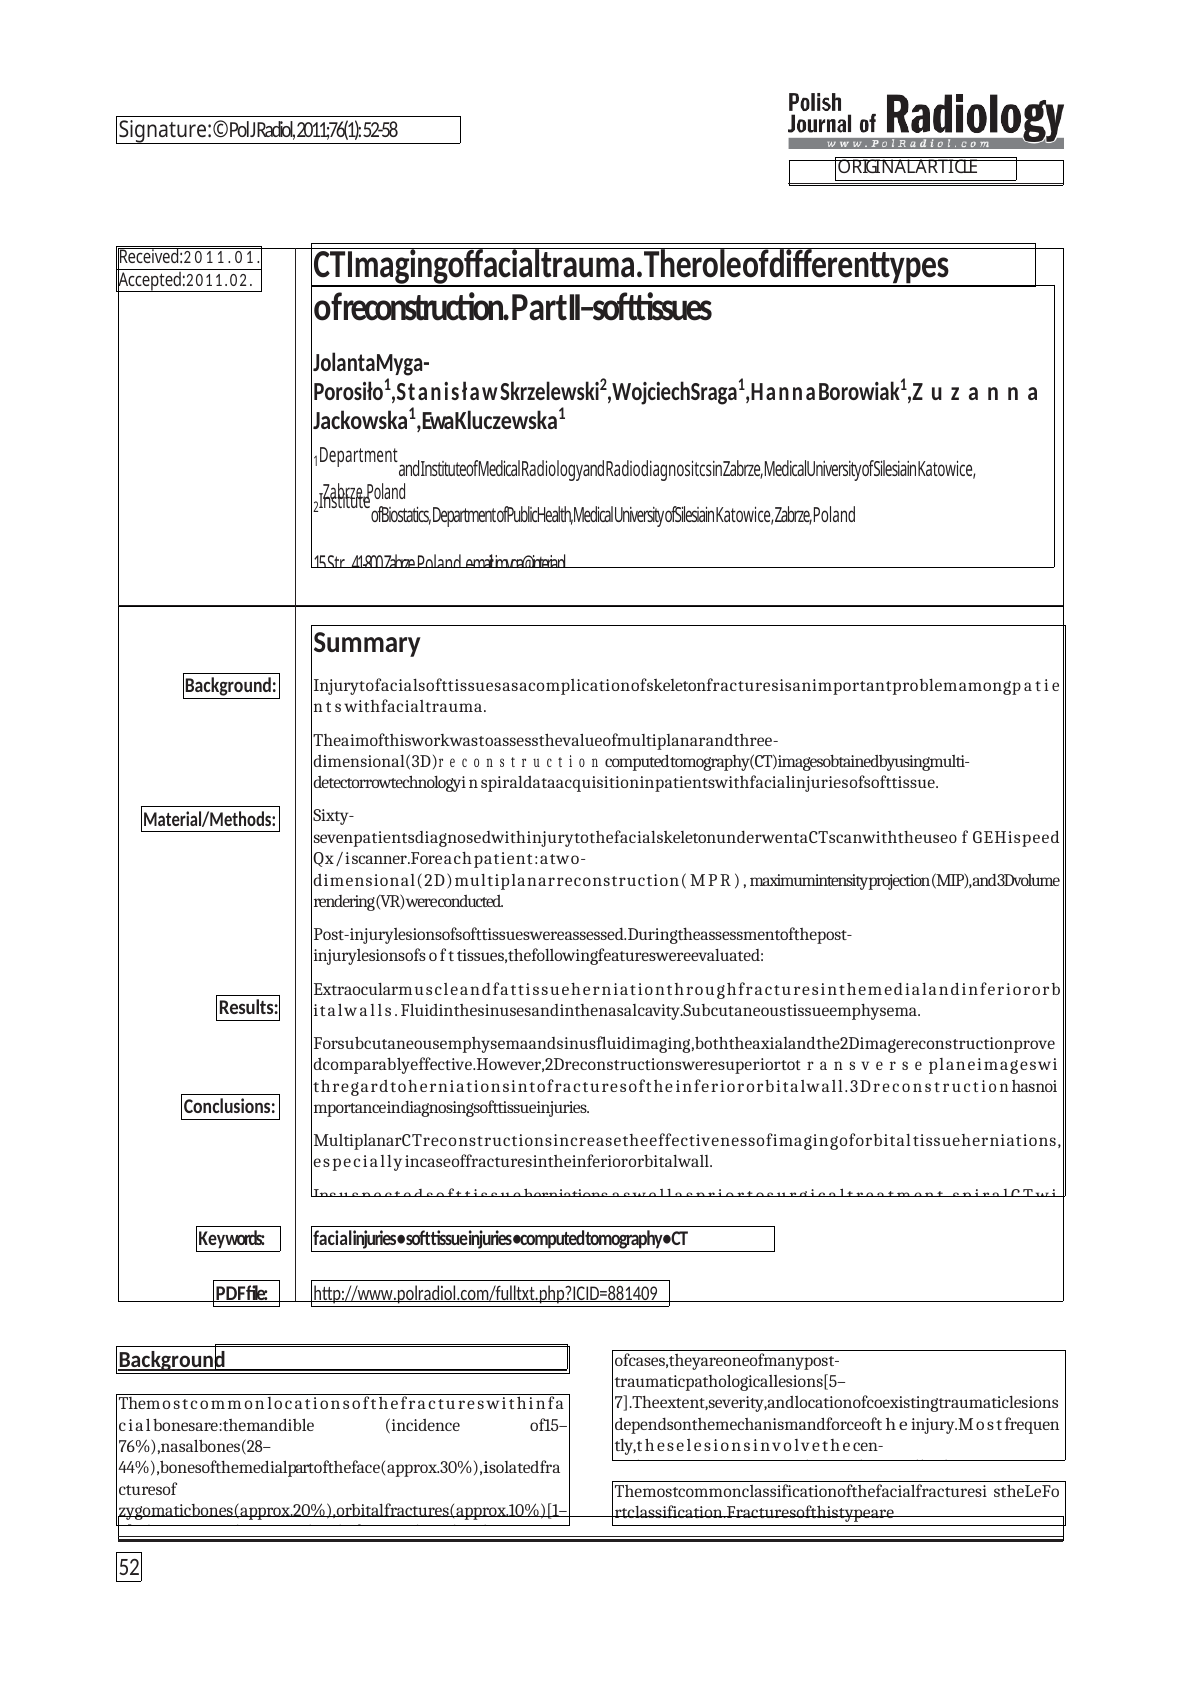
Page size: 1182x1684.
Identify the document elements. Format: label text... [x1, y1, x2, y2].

text Theaimofthisworkwastoassessthevalueofmultiplanarandthree-dimensional(3D)reconstructioncomputedtomography(CT)imagesobtainedbyusingmulti-detectorrowtechnologyinspiraldataacquisitioninpatientswithfacialinjuriesofsofttissue. [313, 730, 1063, 793]
text ORIGINALARTICLE [837, 161, 1016, 178]
text Results: [219, 996, 279, 1019]
text Signature:©PolJRadiol,2011;76(1):52-58 [118, 117, 460, 143]
text ofcases,theyareoneofmanypost-traumaticpathologicallesions[5–7].Theextent,severity,andlocationofcoexistingtraumaticlesionsdependsonthemechanismandforceoftheinjury.Mostfrequently,theselesionsinvolvethecen-tralnervoussystem,cervicalspine,chest,andlimbs. [614, 1351, 1063, 1460]
text Themostcommonlocationsofthefractureswithinfacialbonesare:themandible (incidence of15–76%),nasalbones(28–44%),bonesofthemedialpartoftheface(approx.30%),isolatedfracturesof zygomaticbones(approx.20%),orbitalfractures(approx.10%)[1–4].Thetraumaticlesionswithinthefacemaybeisolated.However,veryoften,inupto80% [118, 1395, 567, 1516]
text Conclusions: [184, 1095, 279, 1119]
text Forsubcutaneousemphysemaandsinusfluidimaging,boththeaxialandthe2Dimagereconstructionprovedcomparablyeffective.However,2Dreconstructionsweresuperiortotransverseplaneimageswithregardtoherniationsintofracturesoftheinferiororbitalwall.3Dreconstructionhasnoimportanceindiagnosingsofttissueinjuries. [313, 1033, 1063, 1118]
text Author’saddress:JolantaMyga-Porosiło,DepartmentandInstituteofMedicalRadiologyandRadiodiagnositcsinZabrze,MedicalUniversityofSilesia,3Maja13-15Str.,41-800Zabrze,Poland,e-mail:jmyga@interia.pl [313, 553, 1043, 567]
text [313, 244, 1035, 248]
text Background [216, 1347, 567, 1369]
text Post-injurylesionsofsofttissueswereassessed.Duringtheassessmentofthepost-injurylesionsofsofttissues,thefollowingfeatureswereevaluated: [313, 924, 1063, 966]
text ThemostcommonclassificationofthefacialfracturesistheLeFortclassification.Fracturesofthistypeare [614, 1517, 1063, 1523]
text http://www.polradiol.com/fulltxt.php?ICID=881409 [313, 1281, 669, 1301]
text JolantaMyga-Porosiło1,StanisławSkrzelewski2,WojciechSraga1,HannaBorowiak1,ZuzannaJackowska1,EwaKluczewska1 [313, 348, 1052, 435]
text Material/Methods: [143, 807, 279, 831]
text 2InstituteofBiostatics,DepartmentofPublicHealth,MedicalUniversityofSilesiainKatowice,Zabrze,Poland [313, 503, 1054, 528]
text Extraocularmuscleandfattissueherniationthroughfracturesinthemedialandinferiororbitalwalls.Fluidinthesinusesandinthenasalcavity.Subcutaneoustissueemphysema. [313, 979, 1063, 1021]
text Keywords: [198, 1227, 279, 1251]
text PDFfile: [215, 1281, 279, 1301]
text MultiplanarCTreconstructionsincreasetheeffectivenessofimagingoforbitaltissueherniations,especiallyincaseoffracturesintheinferiororbitalwall. [313, 1131, 1063, 1172]
text Summary [313, 626, 1063, 659]
text ofreconstruction.PartII–softtissues [313, 286, 1054, 329]
text facialinjuries•softtissueinjuries•computedtomography•CT [313, 1227, 774, 1251]
text CTImagingoffacialtrauma.Theroleofdifferenttypes [313, 249, 1035, 285]
text Received:2011.01.04 [119, 249, 261, 269]
text 52 [118, 1553, 141, 1581]
text ThemostcommonclassificationofthefacialfracturesistheLeFortclassification.Fracturesofthistypeare [614, 1482, 1063, 1516]
text Background [118, 1347, 215, 1369]
text Sixty-sevenpatientsdiagnosedwithinjurytothefacialskeletonunderwentaCTscanwiththeuseofGEHispeedQx/iscanner.Foreachpatient:atwo-dimensional(2D)multiplanarreconstruction(MPR),maximumintensityprojection(MIP),and3Dvolumerendering(VR)wereconducted. [313, 806, 1063, 912]
text 1DepartmentandInstituteofMedicalRadiologyandRadiodiagnositcsinZabrze,MedicalUniversityofSilesiainKatowice, [313, 456, 1054, 481]
picture [788, 90, 1065, 149]
text Insuspectedsofttissueherniations,aswellaspriortosurgicaltreatment,spiralCTwith2Dmultiplanarreconstructionsshouldbethemethodofchoice. [313, 1185, 1063, 1196]
text Background: [184, 674, 279, 698]
text Accepted:2011.02.08 [119, 270, 261, 291]
text Zabrze,Poland [323, 481, 1054, 503]
text Injurytofacialsofttissuesasacomplicationofskeletonfracturesisanimportantproblemamongpatientswithfacialtrauma. [313, 676, 1063, 717]
